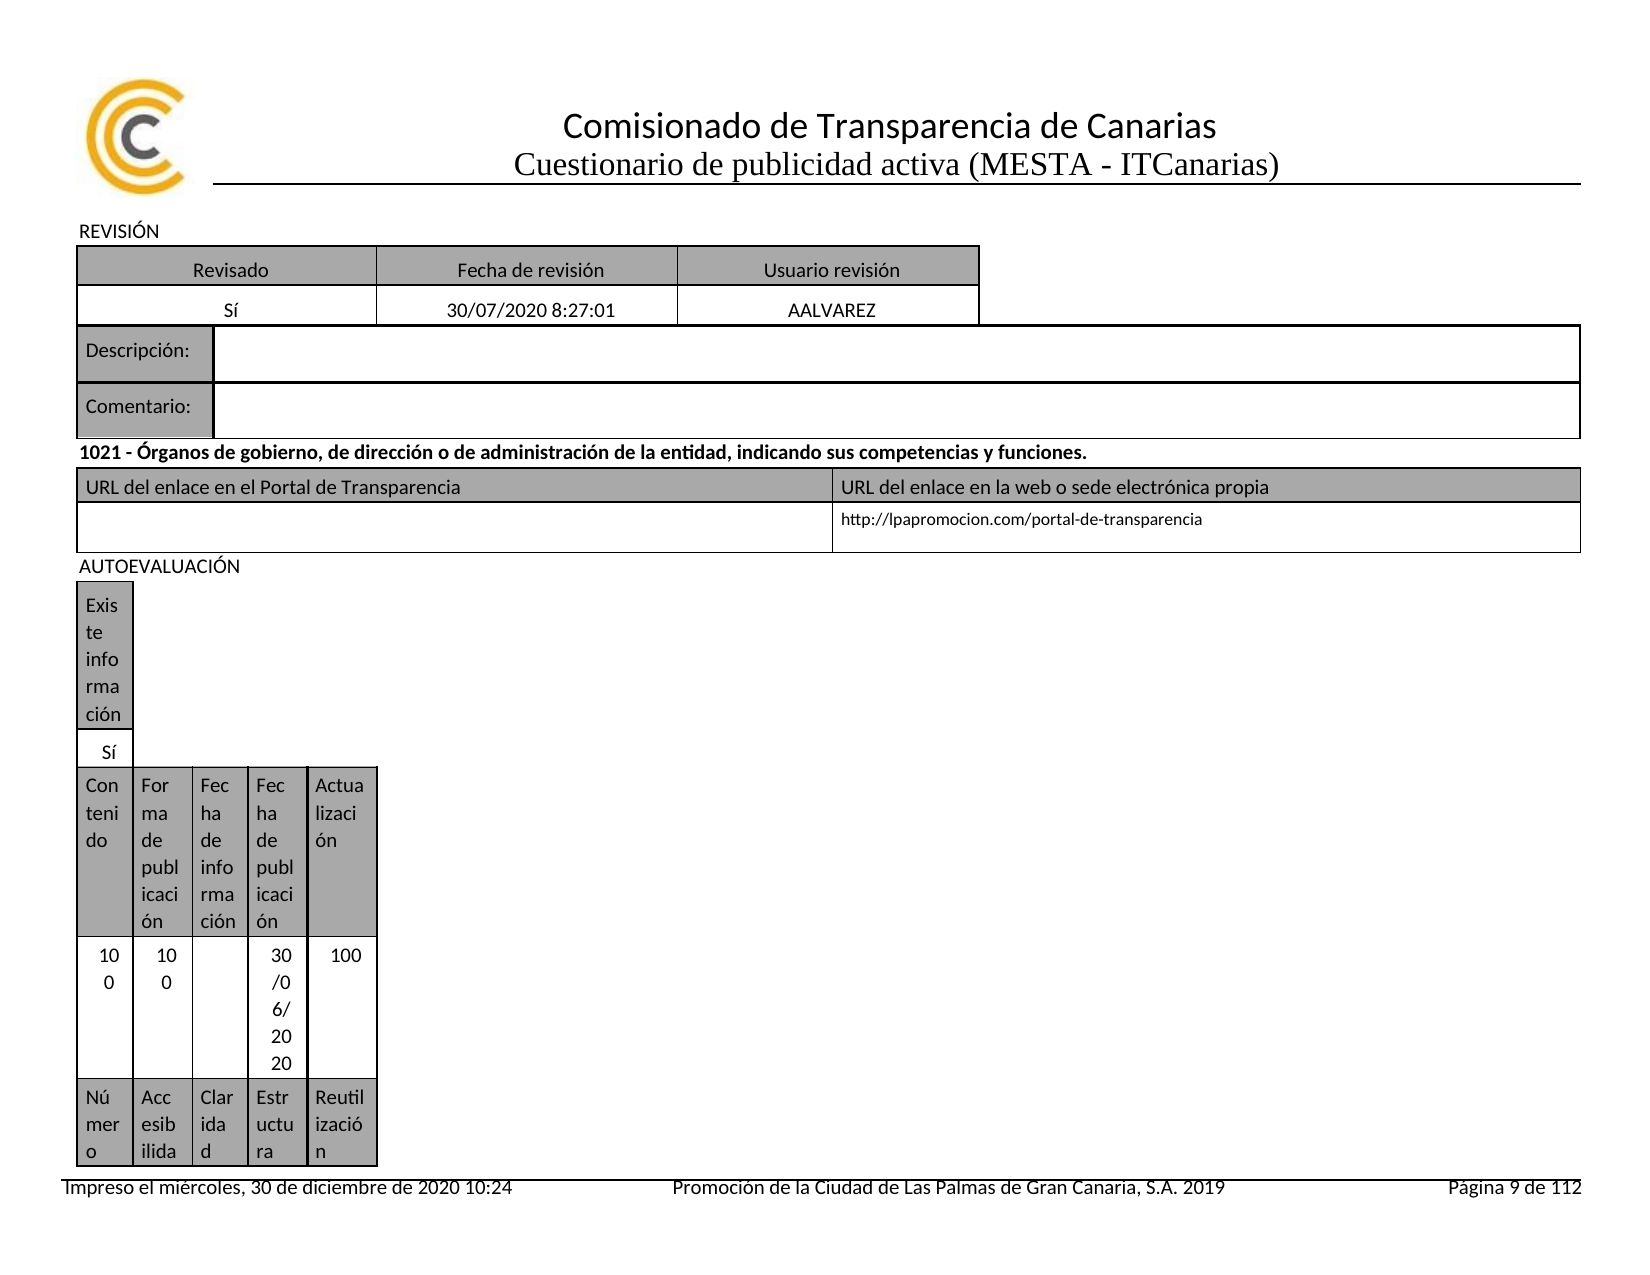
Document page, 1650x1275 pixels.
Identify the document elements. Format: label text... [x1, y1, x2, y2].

table_header URL del enlace en el Portal de Transparencia [78, 469, 832, 501]
table_cell Fecha de publicación [249, 768, 306, 936]
table_cell 100 [134, 937, 192, 1078]
table_header [980, 245, 1580, 324]
text REVISIÓN [79, 218, 1582, 243]
text AUTOEVALUACIÓN [79, 553, 1582, 578]
table_cell Forma de publicación [134, 768, 192, 936]
table_cell [134, 728, 192, 766]
table_cell 30/06/2020 [249, 937, 306, 1078]
table_header Revisado [78, 247, 376, 284]
table_header [134, 581, 192, 728]
table_cell Descripción: [78, 327, 212, 381]
table_cell [678, 327, 1579, 381]
table_cell Fecha de información [193, 768, 247, 936]
table_header [192, 581, 248, 728]
table_cell Actualización [309, 768, 376, 936]
table_cell [192, 728, 248, 766]
table_header [308, 581, 377, 728]
table_cell Estructura [249, 1079, 306, 1165]
table_cell 100 [78, 937, 132, 1078]
table_cell 100 [309, 937, 376, 1078]
table_cell Claridad [193, 1079, 247, 1165]
table_cell [215, 327, 377, 381]
text 1021 - Órganos de gobierno, de dirección o de administración de la entidad, indicando sus competencias y funciones. [79, 439, 1576, 464]
table_cell Sí [78, 286, 376, 324]
table_cell Reutilización [309, 1079, 376, 1165]
table_cell Contenido [78, 768, 132, 936]
table_cell 30/07/2020 8:27:01 [377, 286, 677, 324]
table_cell Número [78, 1079, 132, 1165]
table_cell [193, 937, 247, 1078]
table_cell AALVAREZ [678, 286, 978, 324]
table_header [248, 581, 308, 728]
table_cell [215, 384, 377, 437]
table_cell [308, 728, 377, 766]
table_cell http://lpapromocion.com/portal-de-transparencia [833, 503, 1580, 551]
table_cell Sí [78, 730, 132, 766]
table_cell Accesibilida [134, 1079, 192, 1165]
table_header Usuario revisión [678, 247, 978, 284]
table_cell [377, 327, 678, 381]
table_header URL del enlace en la web o sede electrónica propia [833, 469, 1580, 501]
table_cell [678, 384, 1579, 437]
table_cell [248, 728, 308, 766]
table_cell [78, 503, 832, 551]
table_cell Comentario: [78, 384, 212, 437]
table_header Existe información [78, 582, 132, 728]
table_cell [377, 384, 678, 437]
table_header Fecha de revisión [377, 247, 677, 284]
